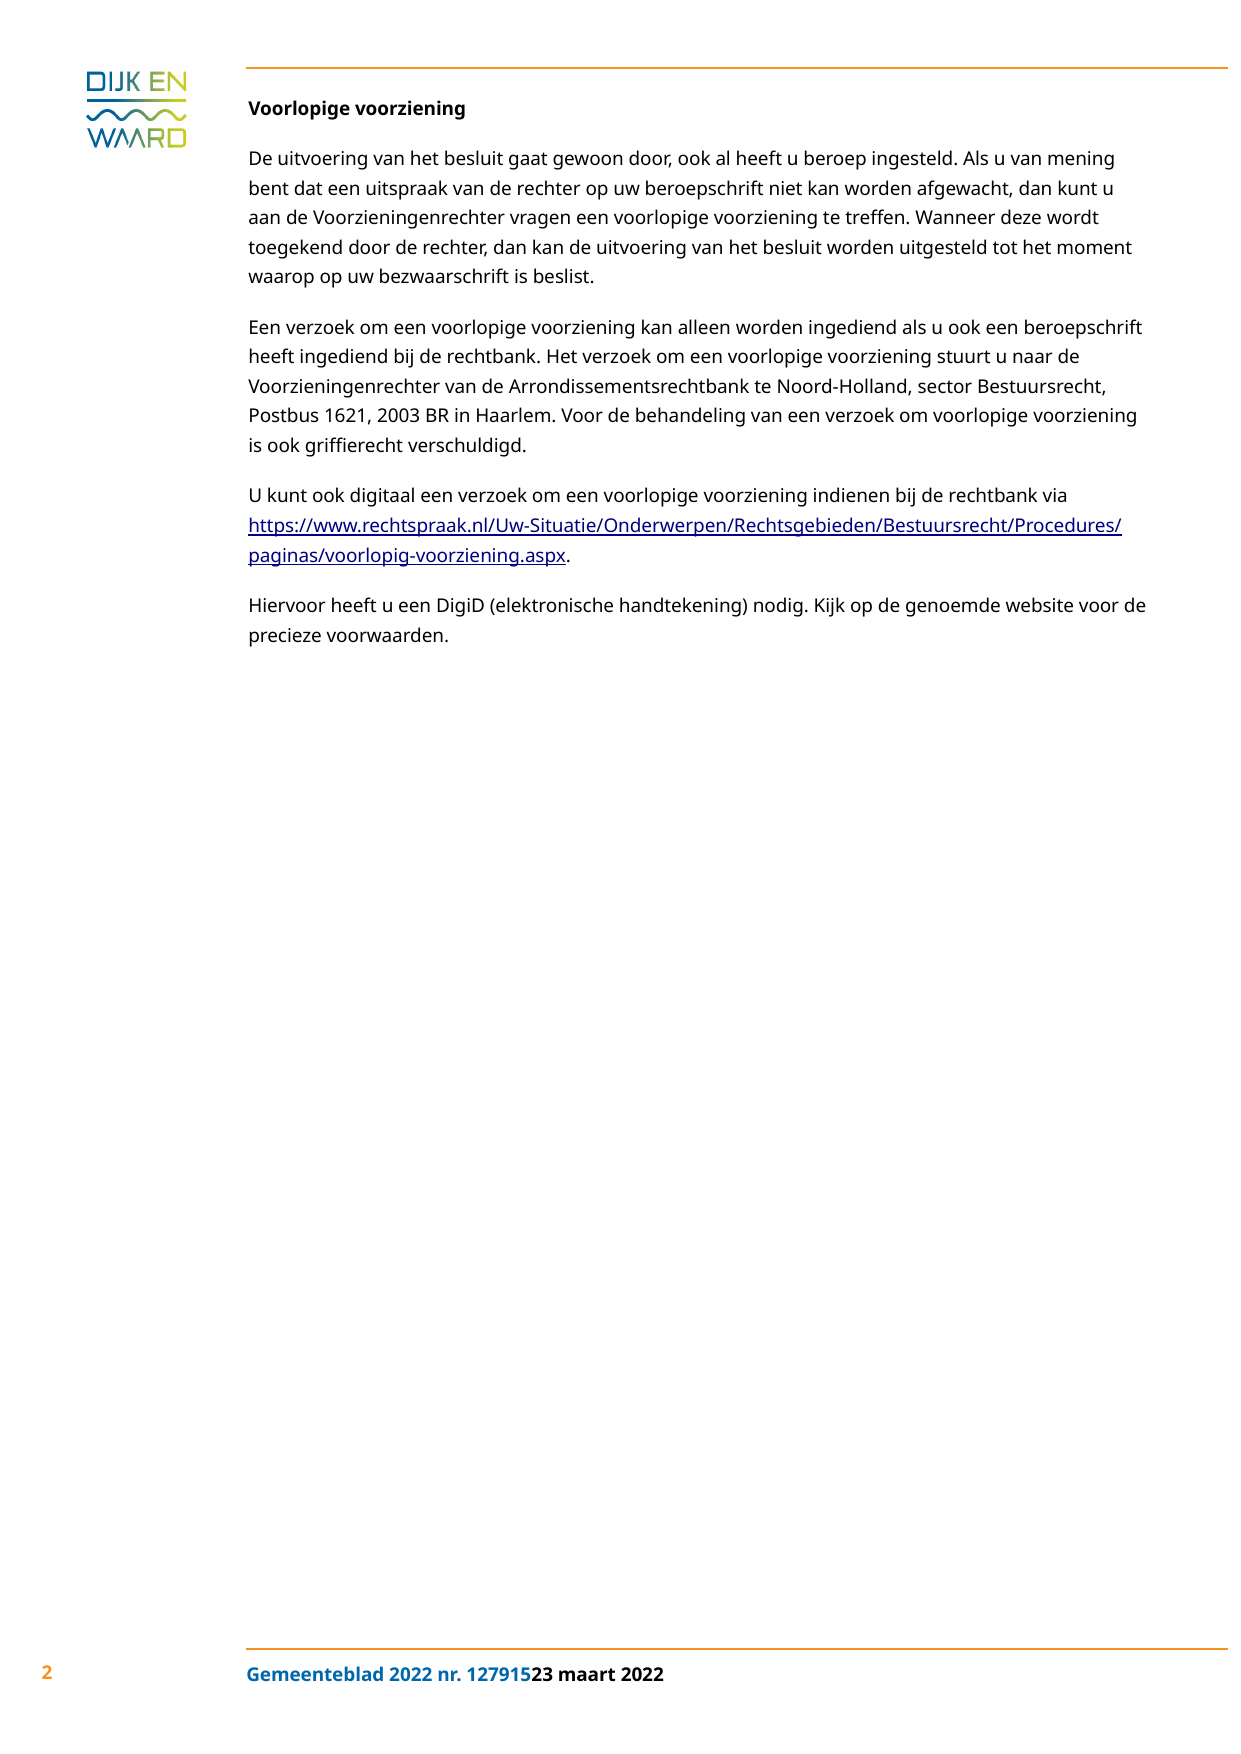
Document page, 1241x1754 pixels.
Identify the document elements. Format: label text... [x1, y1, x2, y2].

text De uitvoering van het besluit gaat gewoon door, ook al heeft u beroep ingesteld. Als u van mening bent dat een uitspraak van de rechter op uw beroepschrift niet kan worden afgewacht, dan kunt u aan de Voorzieningenrechter vragen een voorlopige voorziening te treffen. Wanneer deze wordt toegekend door de rechter, dan kan de uitvoering van het besluit worden uitgesteld tot het moment waarop op uw bezwaarschrift is beslist. [248, 145, 1152, 289]
picture [41, 47, 231, 172]
text U kunt ook digitaal een verzoek om een voorlopige voorziening indienen bij de rechtbank via https://www.rechtspraak.nl/Uw-Situatie/Onderwerpen/Rechtsgebieden/Bestuursrecht/Procedures/paginas/voorlopig-voorziening.aspx. [248, 483, 1152, 568]
text Een verzoek om een voorlopige voorziening kan alleen worden ingediend als u ook een beroepschrift heeft ingediend bij de rechtbank. Het verzoek om een voorlopige voorziening stuurt u naar de Voorzieningenrechter van de Arrondissementsrechtbank te Noord-Holland, sector Bestuursrecht, Postbus 1621, 2003 BR in Haarlem. Voor de behandeling van een verzoek om voorlopige voorziening is ook griffierecht verschuldigd. [248, 314, 1152, 458]
text Hiervoor heeft u een DigiD (elektronische handtekening) nodig. Kijk op de genoemde website voor de precieze voorwaarden. [248, 592, 1152, 648]
text Voorlopige voorziening [248, 95, 1152, 121]
